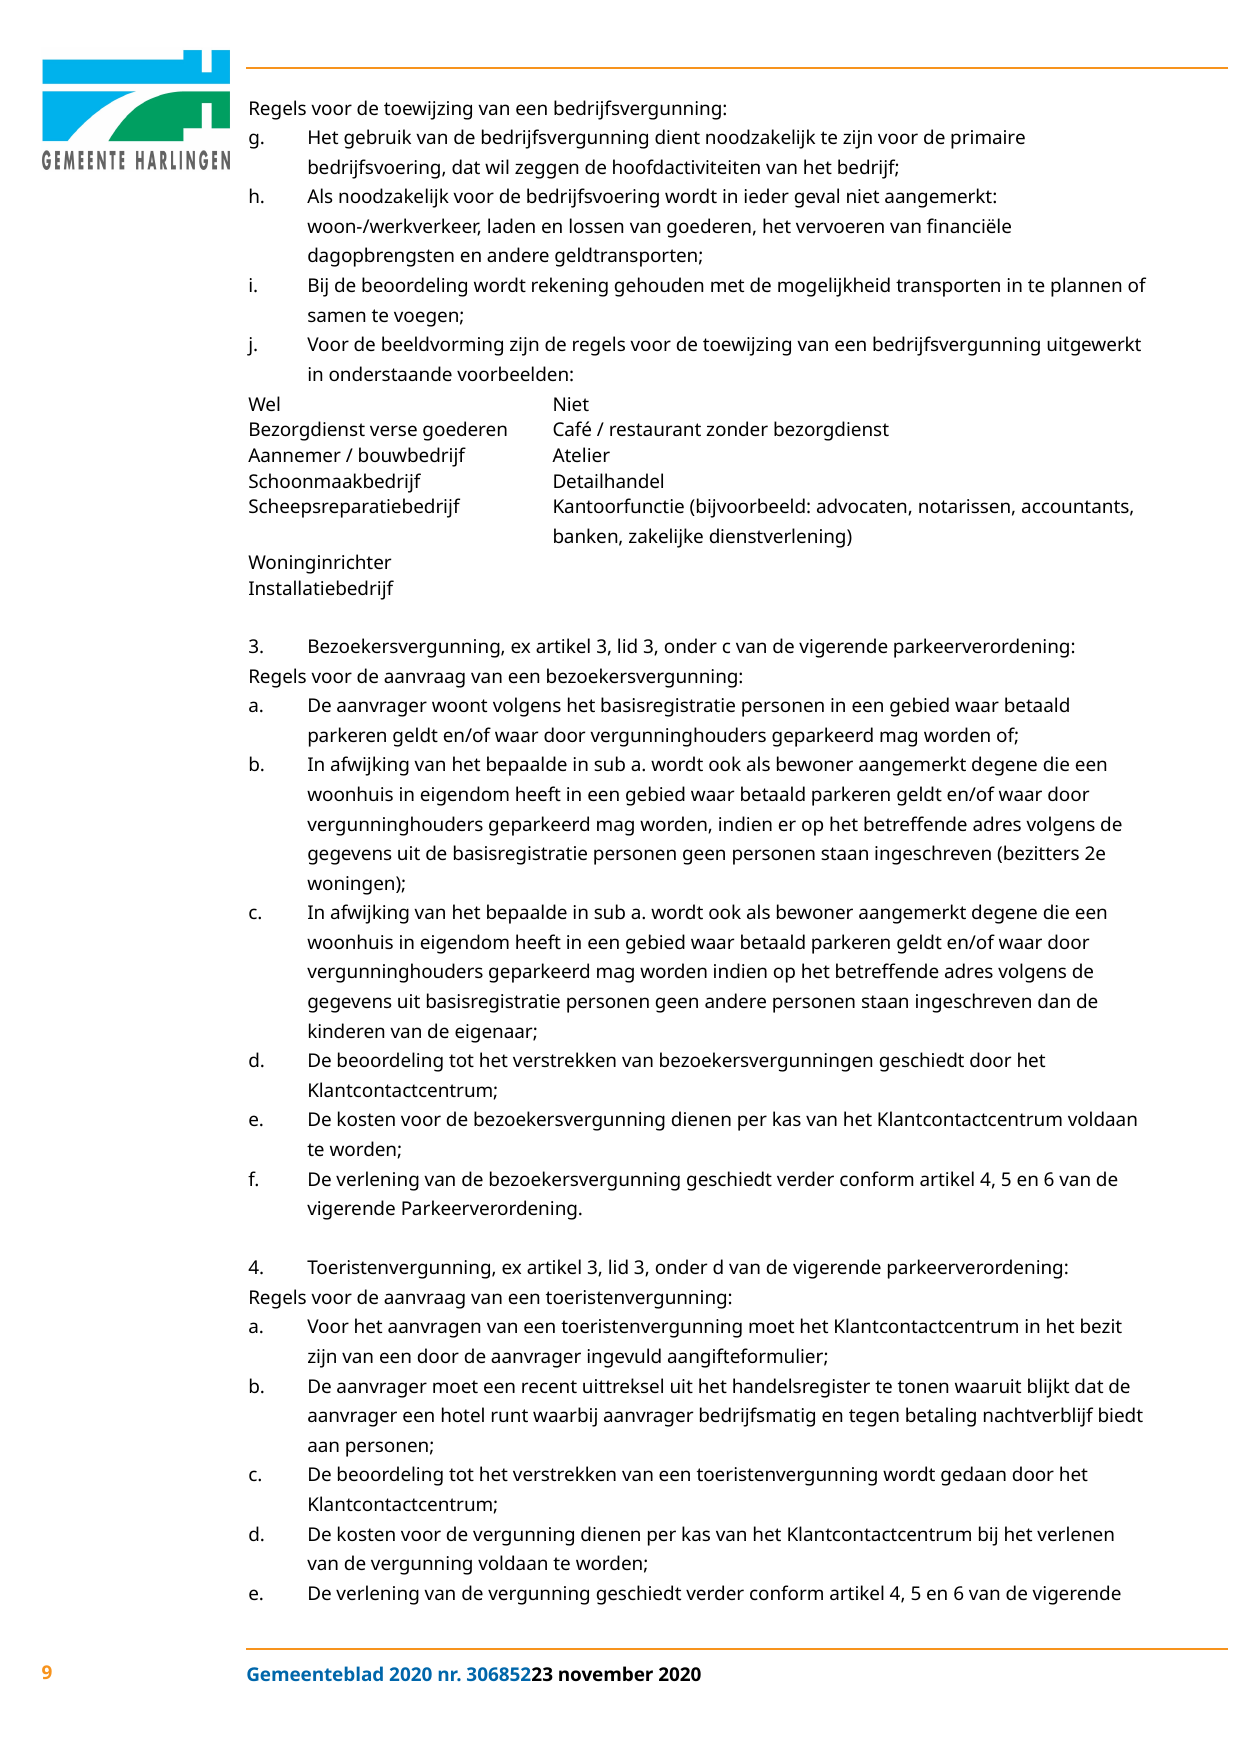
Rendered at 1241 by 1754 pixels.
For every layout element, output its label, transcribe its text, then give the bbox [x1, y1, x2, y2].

text Regels voor de aanvraag van een toeristenvergunning: [248, 1284, 1152, 1310]
list In afwijking van het bepaalde in sub a. wordt ook als bewoner aangemerkt degene die een woonhuis in eigendom heeft in een gebied waar betaald parkeren geldt en/of waar door vergunninghouders geparkeerd mag worden, indien er op het betreffende adres volgens de gegevens uit de basisregistratie personen geen personen staan ingeschreven (bezitters 2e woningen); [248, 752, 1152, 896]
list Toeristenvergunning, ex artikel 3, lid 3, onder d van de vigerende parkeerverordening: [248, 1254, 1152, 1280]
text Regels voor de toewijzing van een bedrijfsvergunning: [248, 95, 1152, 121]
table_cell Scheepsreparatiebedrijf [248, 494, 552, 549]
list De beoordeling tot het verstrekken van een toeristenvergunning wordt gedaan door het Klantcontactcentrum; [248, 1462, 1152, 1517]
list De verlening van de bezoekersvergunning geschiedt verder conform artikel 4, 5 en 6 van de vigerende Parkeerverordening. [248, 1166, 1152, 1221]
table_cell Café / restaurant zonder bezorgdienst [552, 416, 1152, 442]
table_cell Installatiebedrijf [248, 575, 552, 600]
list Als noodzakelijk voor de bedrijfsvoering wordt in ieder geval niet aangemerkt: woon-/werkverkeer, laden en lossen van goederen, het vervoeren van financiële dagopbrengsten en andere geldtransporten; [248, 183, 1152, 268]
list Het gebruik van de bedrijfsvergunning dient noodzakelijk te zijn voor de primaire bedrijfsvoering, dat wil zeggen de hoofdactiviteiten van het bedrijf; [248, 124, 1152, 180]
list De verlening van de vergunning geschiedt verder conform artikel 4, 5 en 6 van de vigerende [248, 1580, 1152, 1606]
table_cell [552, 549, 1152, 575]
list In afwijking van het bepaalde in sub a. wordt ook als bewoner aangemerkt degene die een woonhuis in eigendom heeft in een gebied waar betaald parkeren geldt en/of waar door vergunninghouders geparkeerd mag worden indien op het betreffende adres volgens de gegevens uit basisregistratie personen geen andere personen staan ingeschreven dan de kinderen van de eigenaar; [248, 899, 1152, 1043]
table_cell Woninginrichter [248, 549, 552, 575]
list De kosten voor de vergunning dienen per kas van het Klantcontactcentrum bij het verlenen van de vergunning voldaan te worden; [248, 1521, 1152, 1576]
list Voor het aanvragen van een toeristenvergunning moet het Klantcontactcentrum in het bezit zijn van een door de aanvrager ingevuld aangifteformulier; [248, 1314, 1152, 1369]
table_cell Schoonmaakbedrijf [248, 468, 552, 494]
table_cell Kantoorfunctie (bijvoorbeeld: advocaten, notarissen, accountants, banken, zakelijke dienstverlening) [552, 494, 1152, 549]
picture [41, 47, 231, 172]
text Regels voor de aanvraag van een bezoekersvergunning: [248, 663, 1152, 688]
list De kosten voor de bezoekersvergunning dienen per kas van het Klantcontactcentrum voldaan te worden; [248, 1107, 1152, 1162]
list Voor de beeldvorming zijn de regels voor de toewijzing van een bedrijfsvergunning uitgewerkt in onderstaande voorbeelden: [248, 331, 1152, 387]
list Bezoekersvergunning, ex artikel 3, lid 3, onder c van de vigerende parkeerverordening: [248, 633, 1152, 659]
table_cell Bezorgdienst verse goederen [248, 416, 552, 442]
table_cell Detailhandel [552, 468, 1152, 494]
table_cell Atelier [552, 442, 1152, 468]
list De aanvrager moet een recent uittreksel uit het handelsregister te tonen waaruit blijkt dat de aanvrager een hotel runt waarbij aanvrager bedrijfsmatig en tegen betaling nachtverblijf biedt aan personen; [248, 1373, 1152, 1458]
table_header Niet [552, 391, 1152, 416]
table_cell [552, 575, 1152, 600]
list De beoordeling tot het verstrekken van bezoekersvergunningen geschiedt door het Klantcontactcentrum; [248, 1047, 1152, 1103]
list De aanvrager woont volgens het basisregistratie personen in een gebied waar betaald parkeren geldt en/of waar door vergunninghouders geparkeerd mag worden of; [248, 692, 1152, 748]
table_cell Aannemer / bouwbedrijf [248, 442, 552, 468]
list Bij de beoordeling wordt rekening gehouden met de mogelijkheid transporten in te plannen of samen te voegen; [248, 272, 1152, 328]
table_header Wel [248, 391, 552, 416]
